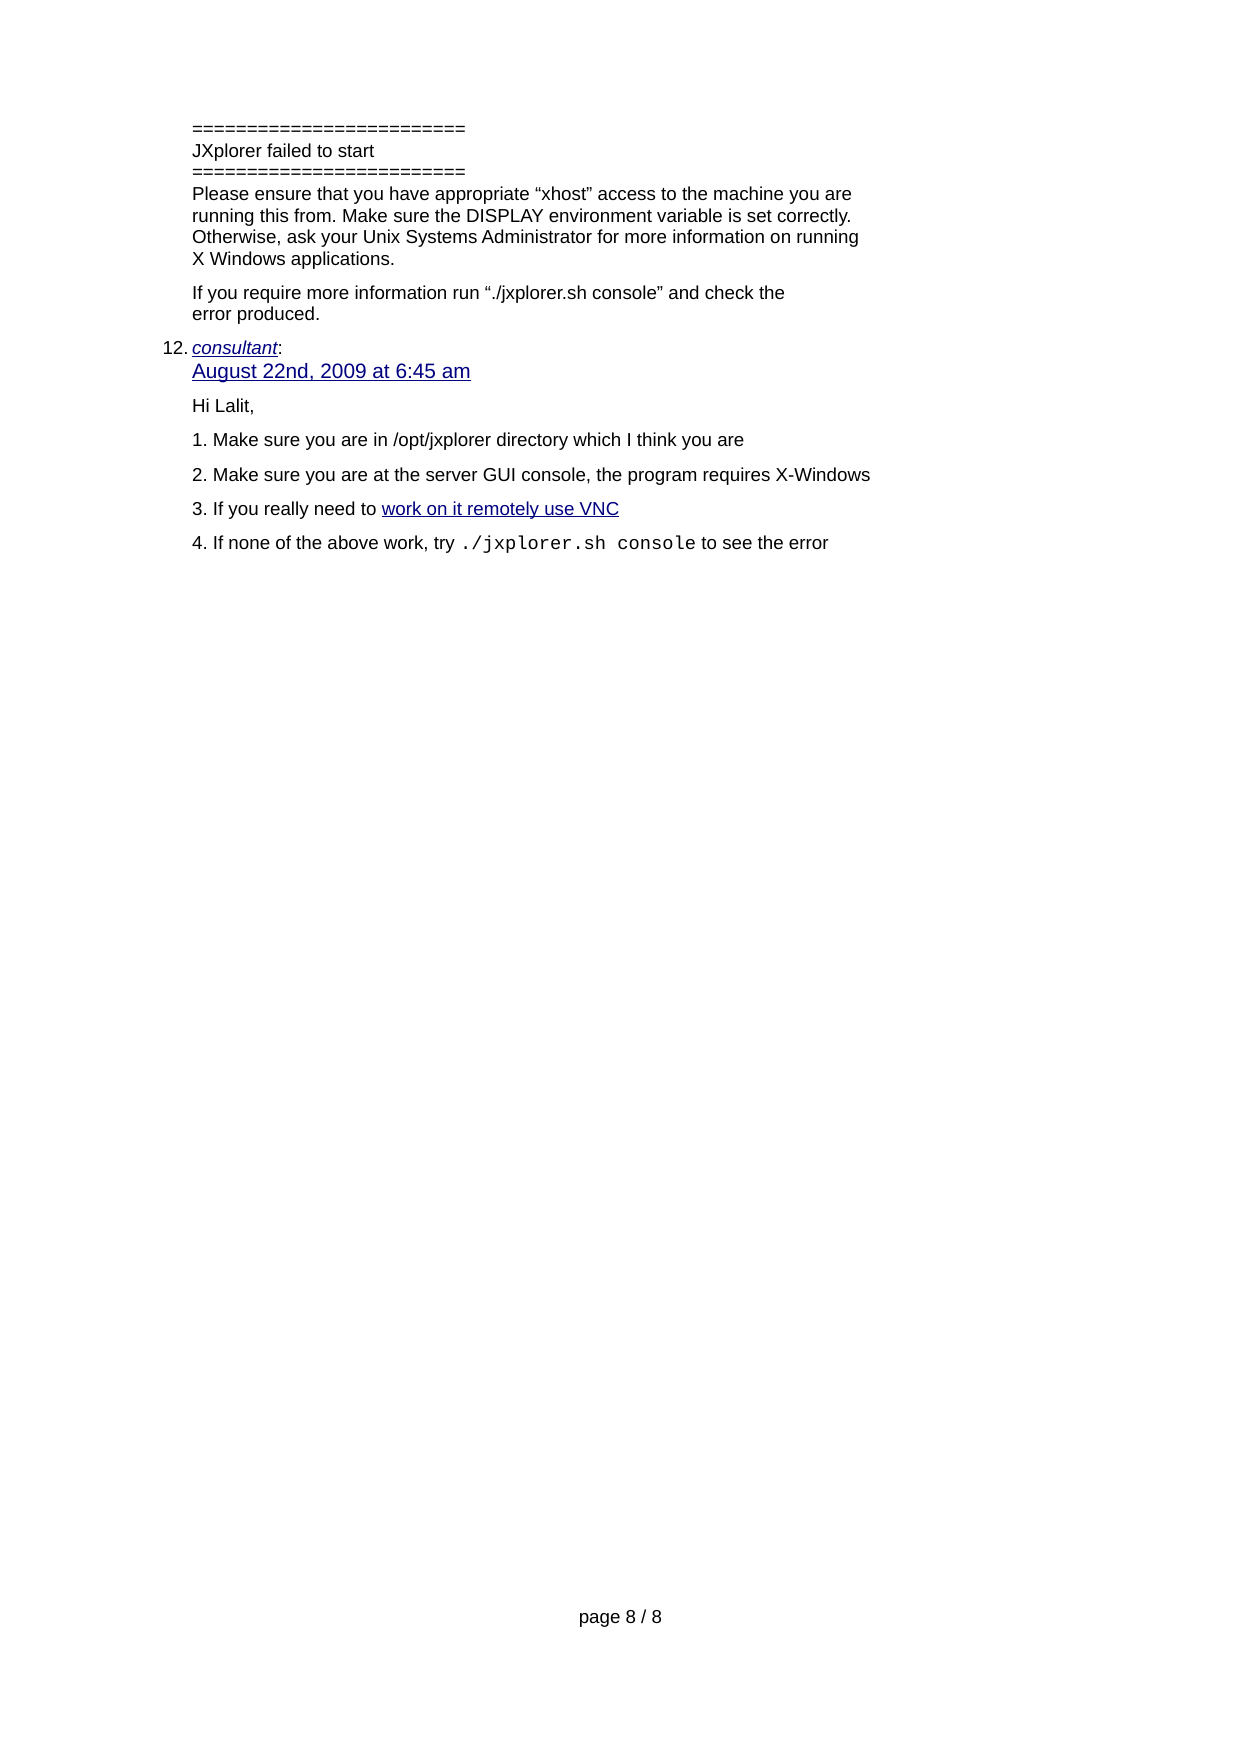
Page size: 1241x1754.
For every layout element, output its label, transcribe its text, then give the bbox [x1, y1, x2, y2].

list ========================= JXplorer failed to start ========================= Please ensure that you have appropriate “xhost” access to the machine you are running this from. Make sure the DISPLAY environment variable is set correctly. Otherwise, ask your Unix Systems Administrator for more information on running X Windows applications. [162, 118, 1122, 269]
list 1. Make sure you are in /opt/jxplorer directory which I think you are [162, 429, 1122, 451]
list 3. If you really need to work on it remotely use VNC [162, 497, 1122, 519]
list If you require more information run “./jxplorer.sh console” and check the error produced. [162, 282, 1122, 325]
list 2. Make sure you are at the server GUI console, the program requires X-Windows [162, 463, 1122, 485]
list consultant: August 22nd, 2009 at 6:45 am [162, 337, 1122, 383]
list 4. If none of the above work, try ./jxplorer.sh console to see the error [162, 531, 1122, 555]
list Hi Lalit, [162, 395, 1122, 417]
